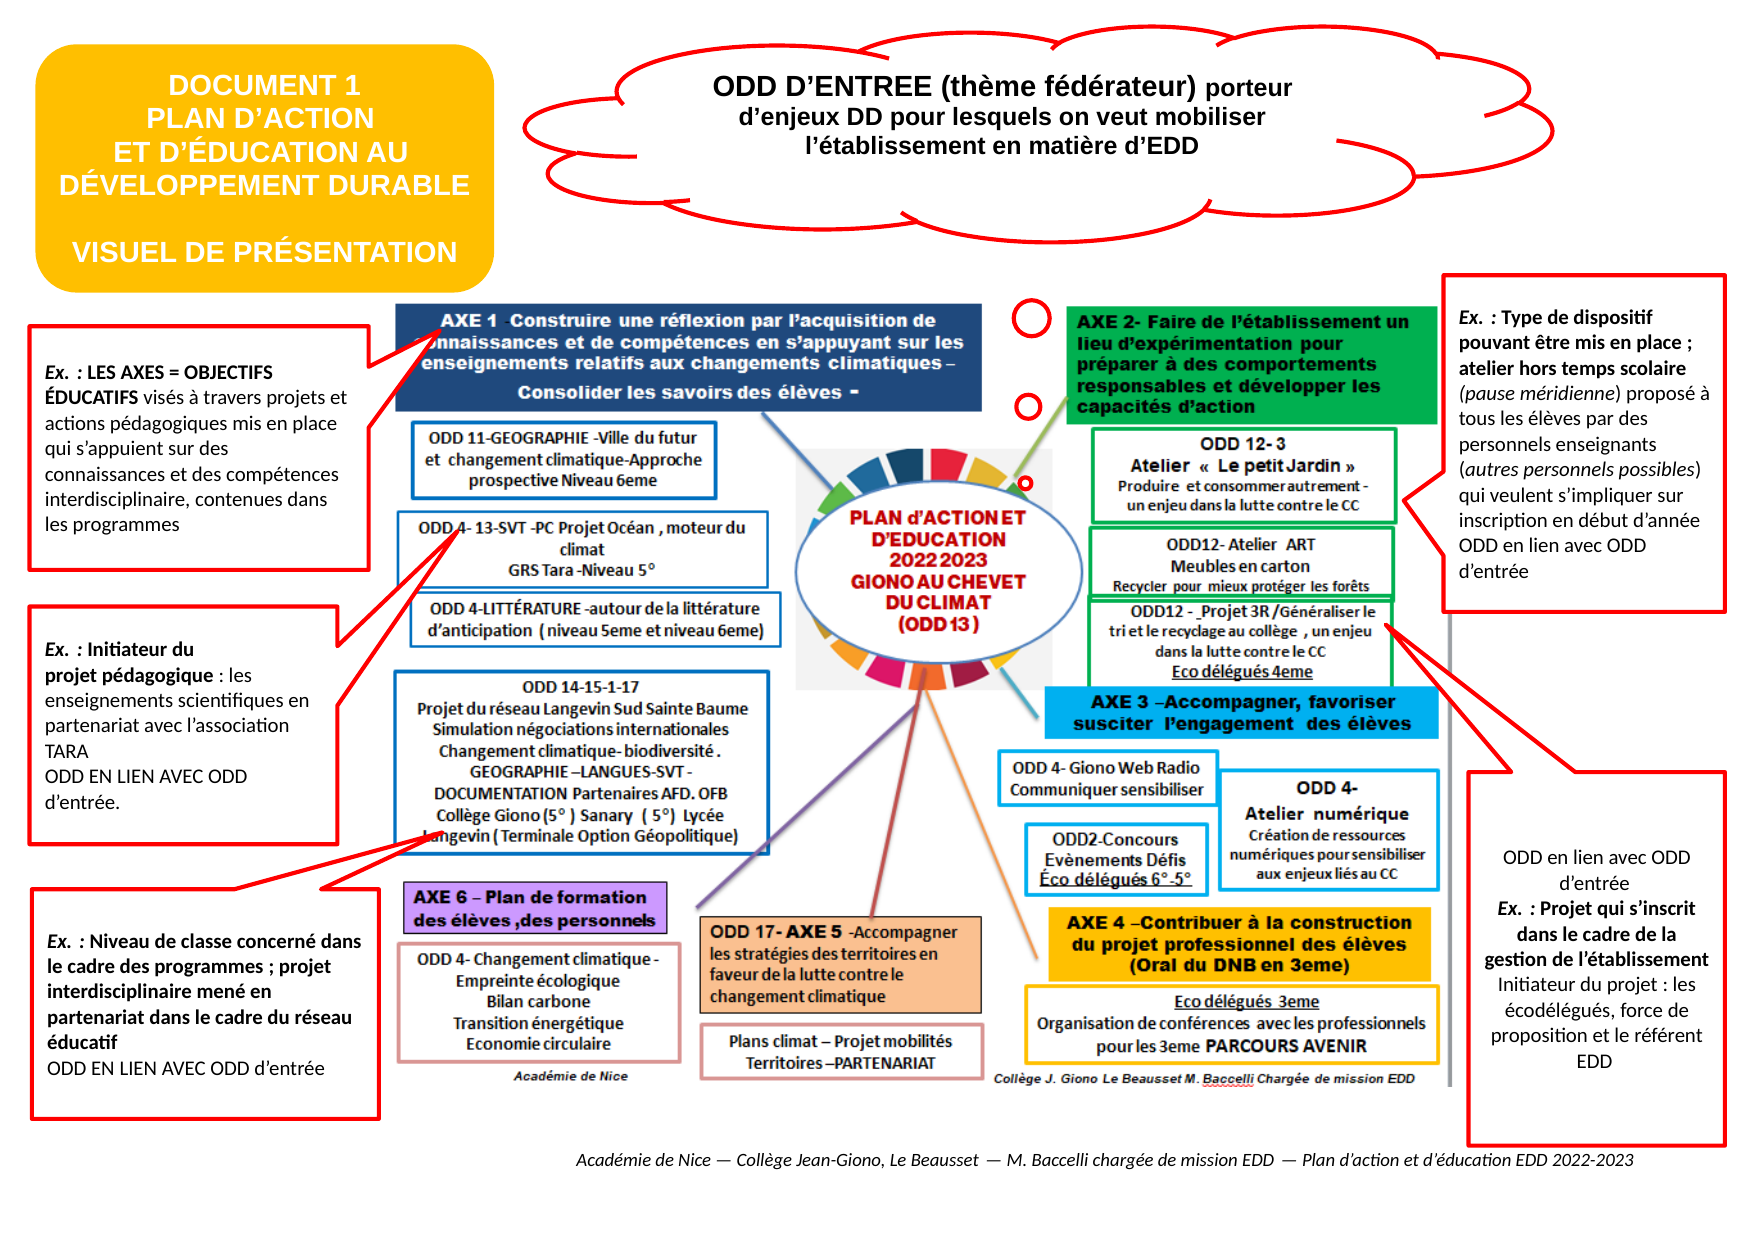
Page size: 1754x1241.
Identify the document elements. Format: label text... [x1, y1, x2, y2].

picture [1165, 697, 1177, 707]
picture [1183, 721, 1209, 732]
picture [1328, 699, 1337, 707]
picture [1085, 721, 1102, 729]
picture [1179, 699, 1186, 707]
text Ex. : LES AXES = OBJECTIFS ÉDUCATIFS visés à travers projets et actions pédagogiques mis en place qui s’appuient sur des connaissances et des compétences interdisciplinaire, contenues dans les programmes [44, 359, 354, 537]
picture [1249, 699, 1258, 707]
picture [1134, 721, 1149, 729]
picture [1273, 699, 1281, 707]
picture [1127, 719, 1132, 729]
picture [1241, 721, 1249, 729]
picture [1238, 699, 1246, 707]
picture [1142, 697, 1148, 707]
text ODD EN LIEN AVEC ODD d’entrée. [44, 763, 322, 814]
text ODD D’ENTREE (thème fédérateur) porteur d’enjeux DD pour lesquels on veut mobiliser l’établissement en matière d’EDD [682, 69, 1323, 160]
picture [1378, 721, 1387, 729]
picture [1287, 718, 1293, 729]
picture [393, 300, 1453, 1087]
picture [1202, 699, 1217, 707]
picture [1220, 699, 1229, 707]
picture [1120, 697, 1124, 707]
picture [1107, 697, 1117, 707]
picture [1307, 718, 1322, 729]
text Ex. : Type de dispositif pouvant être mis en place ; atelier hors temps scolaire (pause méridienne) proposé à tous les élèves par des personnels enseignants (autres personnels possibles) qui veulent s’impliquer sur inscription en début d’année ODD en lien avec ODD d’entrée [1458, 304, 1710, 583]
text ODD en lien avec ODD d’entrée [1483, 844, 1710, 895]
picture [1212, 721, 1226, 729]
text Ex. : Projet qui s’inscrit dans le cadre de la gestion de l’établissement [1483, 895, 1710, 972]
text ODD EN LIEN AVEC ODD d’entrée [47, 1055, 364, 1080]
picture [1252, 721, 1261, 729]
picture [1165, 718, 1175, 729]
picture [1309, 697, 1326, 707]
picture [1092, 697, 1104, 707]
text Ex. : Initiateur du projet pédagogique : les enseignements scientifiques en partenariat avec l’association TARA [44, 636, 322, 763]
text Ex. : Niveau de classe concerné dans le cadre des programmes ; projet interdisciplinaire mené en partenariat dans le cadre du réseau éducatif [47, 928, 364, 1055]
picture [1346, 699, 1355, 707]
text Initiateur du projet : les écodélégués, force de proposition et le référent EDD [1483, 972, 1710, 1073]
picture [1360, 718, 1370, 729]
